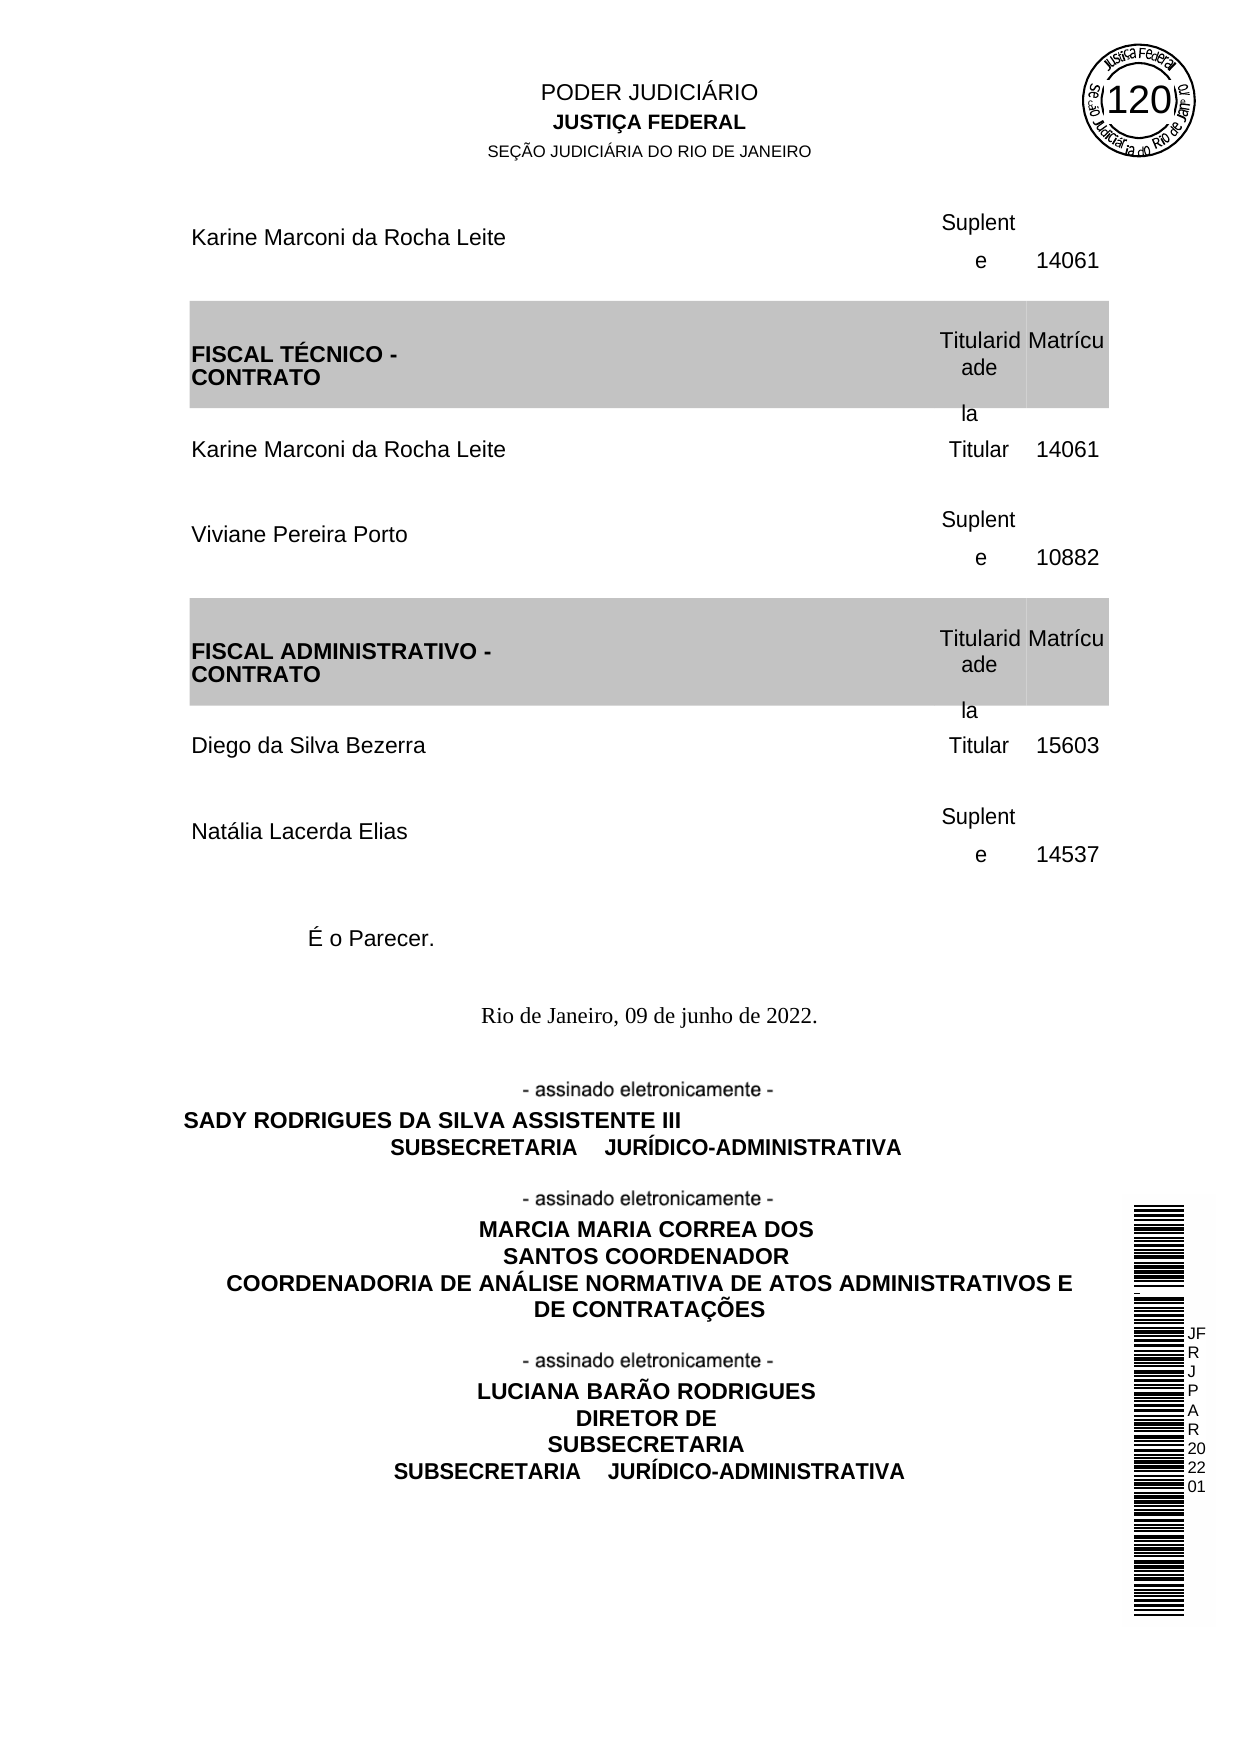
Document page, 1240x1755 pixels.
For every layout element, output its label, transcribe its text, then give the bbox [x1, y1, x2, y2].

text Rio de Janeiro, 09 de junho de 2022. [388, 1002, 910, 1028]
text 10882 [1036, 544, 1239, 571]
text 14061 [1036, 247, 1239, 273]
text Natália Lacerda Elias Suplent [191, 813, 1019, 846]
text SADY RODRIGUES DA SILVA ASSISTENTE III [0, 1107, 864, 1133]
text 14537 [1036, 841, 1239, 868]
text COORDENADORIA DE ANÁLISE NORMATIVA DE ATOS ADMINISTRATIVOS E DE CONTRATAÇÕES [209, 1269, 1089, 1323]
text e [0, 549, 987, 569]
text Karine Marconi da Rocha Leite Titular 14061 [191, 436, 1239, 462]
text Viviane Pereira Porto Suplent [191, 516, 1019, 549]
text SUBSECRETARIA JURÍDICO-ADMINISTRATIVA [385, 1134, 907, 1160]
text LUCIANA BARÃO RODRIGUES DIRETOR DE SUBSECRETARIA [474, 1378, 818, 1458]
text JFRJPAR202201775A [1187, 1324, 1206, 1496]
text e [1180, 96, 1192, 105]
text ç [1088, 97, 1100, 106]
text SUBSECRETARIA JURÍDICO-ADMINISTRATIVA [388, 1458, 911, 1485]
text É o Parecer. [308, 925, 1239, 951]
text Diego da Silva Bezerra Titular 15603 [191, 732, 1239, 759]
text Karine Marconi da Rocha Leite Suplent [191, 219, 1019, 252]
text e [0, 846, 987, 866]
text MARCIA MARIA CORREA DOS SANTOS COORDENADOR [428, 1216, 864, 1269]
text e [0, 252, 987, 272]
